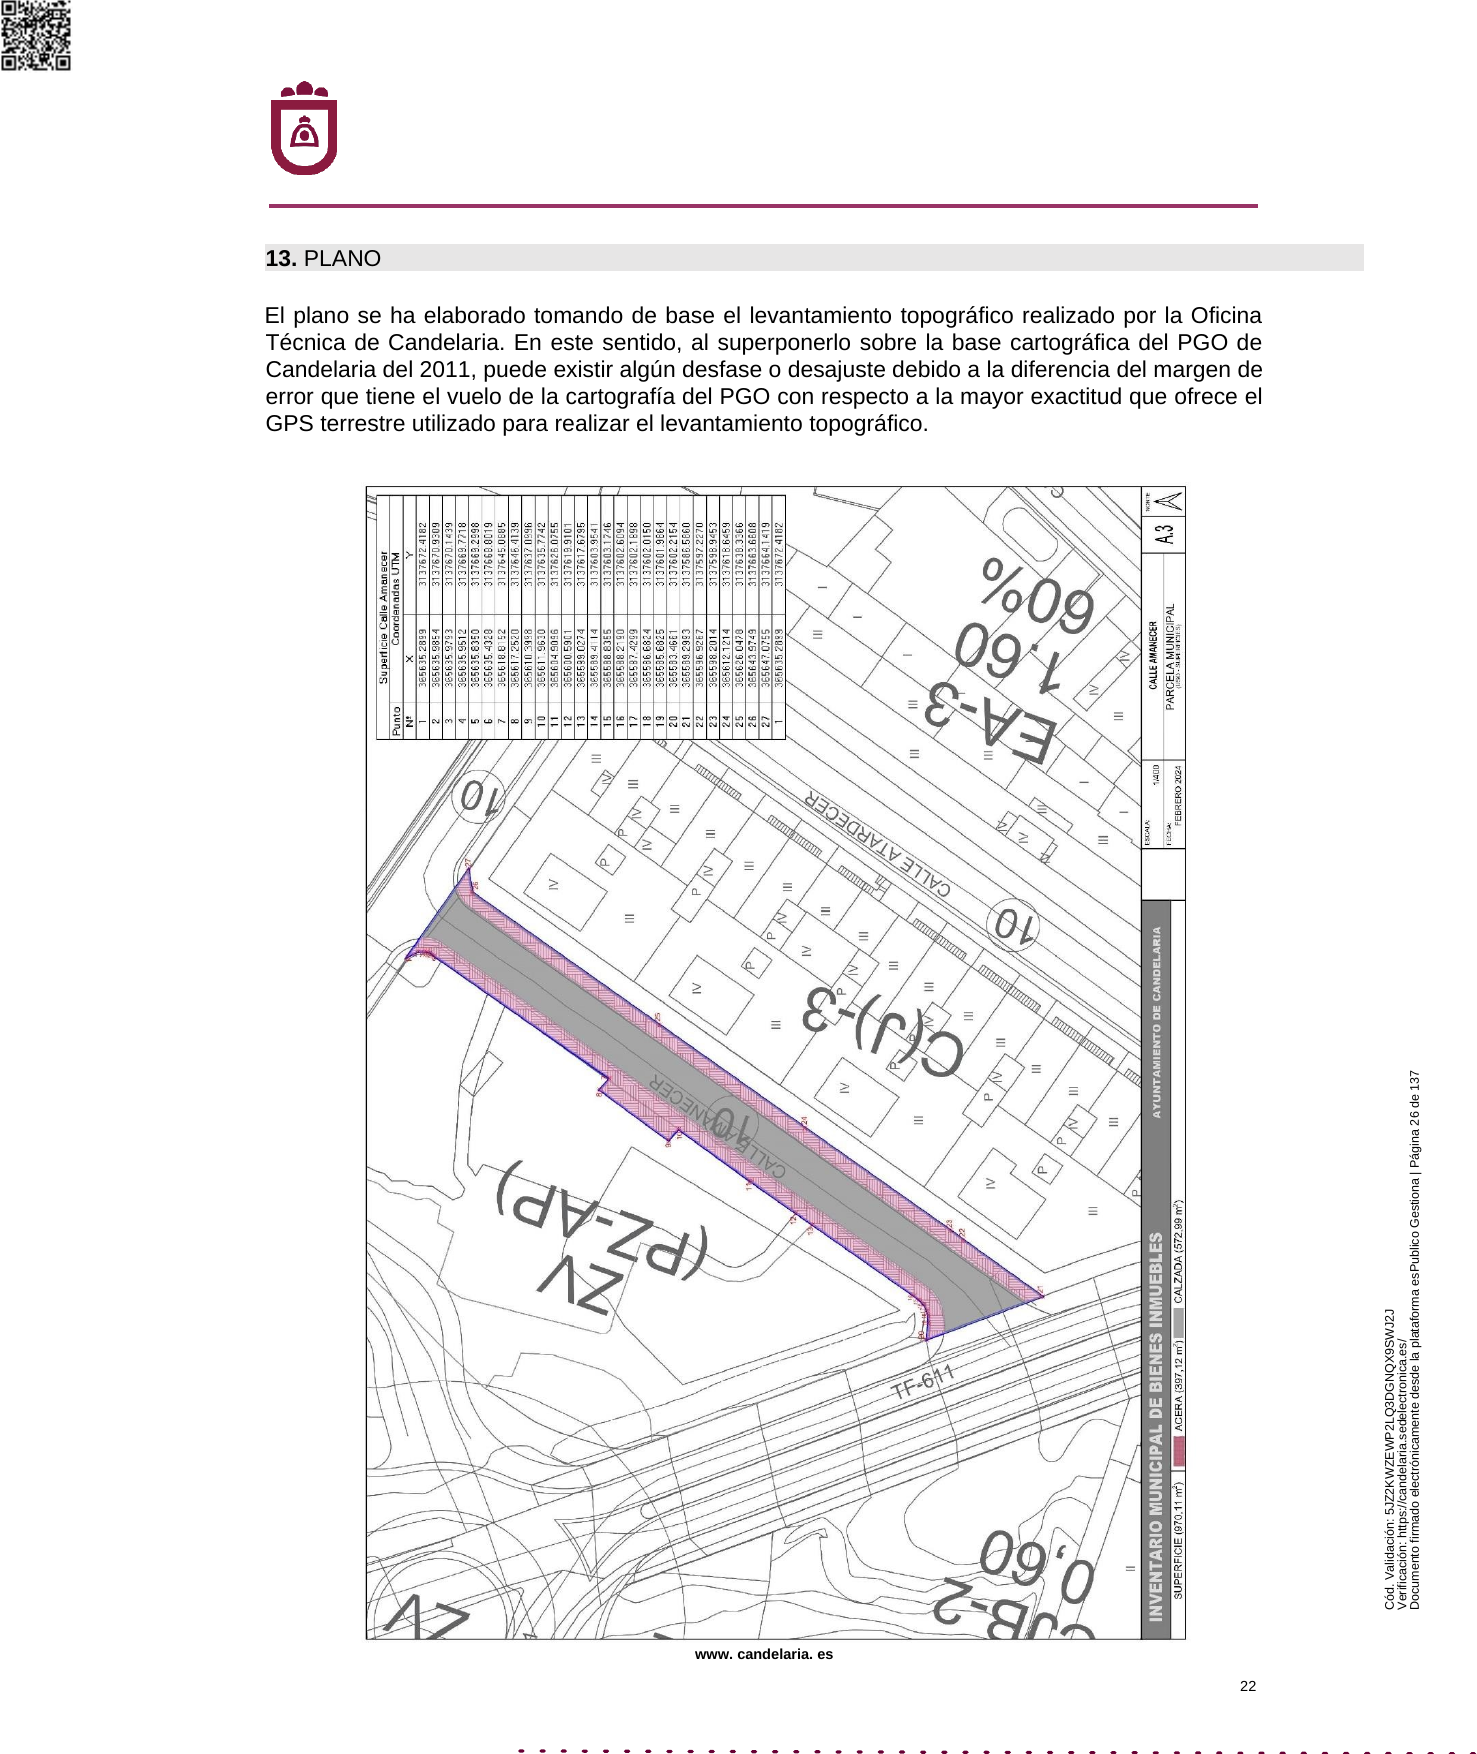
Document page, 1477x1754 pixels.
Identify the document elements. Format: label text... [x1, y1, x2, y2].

subtitle 13. PLANO [265, 244, 1364, 271]
text El plano se ha elaborado tomando de base el levantamiento topográfico realizado por la Oficina Técnica de Candelaria. En este sentido, al superponerlo sobre la base cartográfica del PGO de Candelaria del 2011, puede existir algún desfase o desajuste debido a la diferencia del margen de error que tiene el vuelo de la cartografía del PGO con respecto a la mayor exactitud que ofrece el GPS terrestre utilizado para realizar el levantamiento topográfico. [264, 302, 1263, 436]
